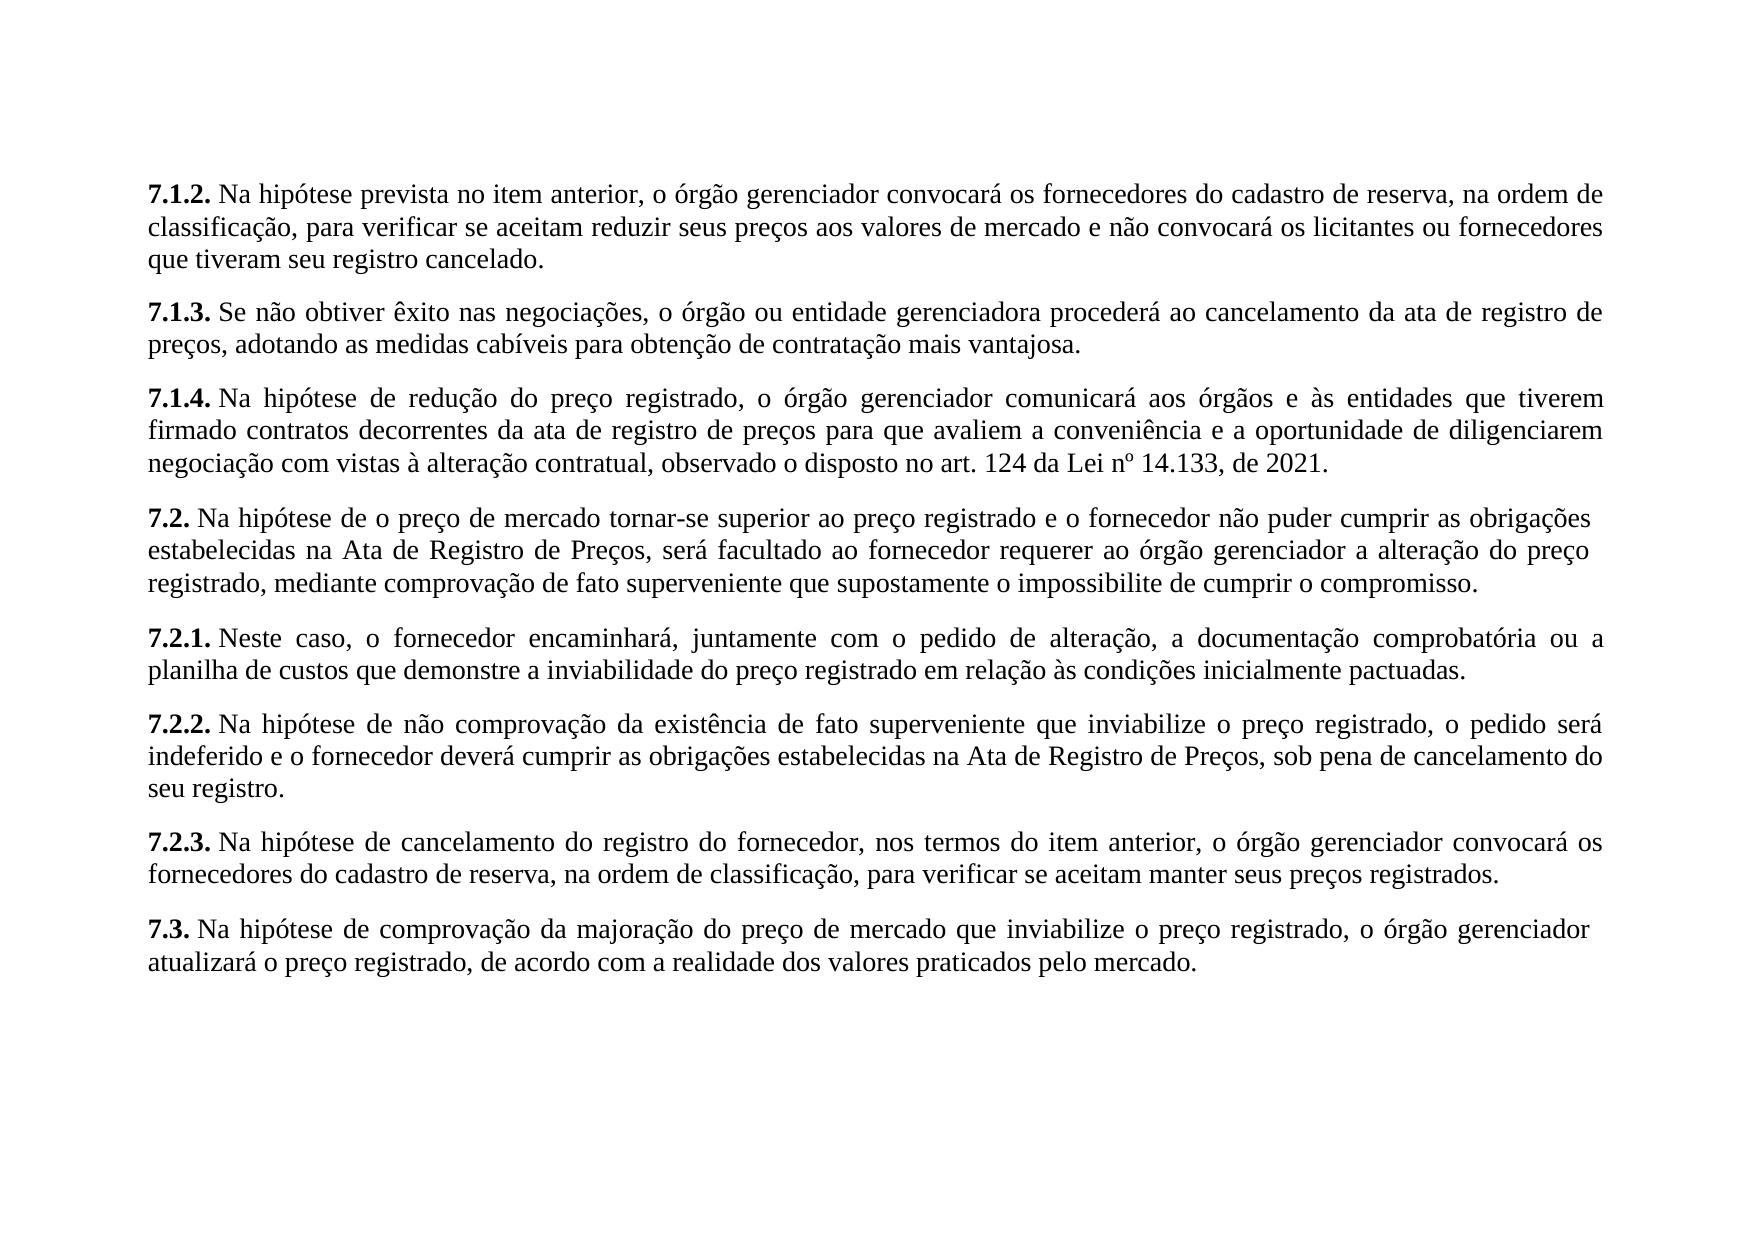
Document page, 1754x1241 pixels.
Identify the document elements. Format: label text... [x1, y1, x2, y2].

text 7.2.1. Neste caso, o fornecedor encaminhará, juntamente com o pedido de alteração, a documentação comprobatória ou a planilha de custos que demonstre a inviabilidade do preço registrado em relação às condições inicialmente pactuadas. [148, 621, 1606, 686]
text 7.2.2. Na hipótese de não comprovação da existência de fato superveniente que inviabilize o preço registrado, o pedido será indeferido e o fornecedor deverá cumprir as obrigações estabelecidas na Ata de Registro de Preços, sob pena de cancelamento do seu registro. [148, 707, 1606, 804]
text 7.3. Na hipótese de comprovação da majoração do preço de mercado que inviabilize o preço registrado, o órgão gerenciador atualizará o preço registrado, de acordo com a realidade dos valores praticados pelo mercado. [148, 912, 1594, 977]
text 7.1.2. Na hipótese prevista no item anterior, o órgão gerenciador convocará os fornecedores do cadastro de reserva, na ordem de classificação, para verificar se aceitam reduzir seus preços aos valores de mercado e não convocará os licitantes ou fornecedores que tiveram seu registro cancelado. [148, 177, 1606, 274]
text 7.1.4. Na hipótese de redução do preço registrado, o órgão gerenciador comunicará aos órgãos e às entidades que tiverem firmado contratos decorrentes da ata de registro de preços para que avaliem a conveniência e a oportunidade de diligenciarem negociação com vistas à alteração contratual, observado o disposto no art. 124 da Lei nº 14.133, de 2021. [148, 381, 1606, 478]
text 7.1.3. Se não obtiver êxito nas negociações, o órgão ou entidade gerenciadora procederá ao cancelamento da ata de registro de preços, adotando as medidas cabíveis para obtenção de contratação mais vantajosa. [148, 295, 1606, 360]
text 7.2. Na hipótese de o preço de mercado tornar-se superior ao preço registrado e o fornecedor não puder cumprir as obrigações estabelecidas na Ata de Registro de Preços, será facultado ao fornecedor requerer ao órgão gerenciador a alteração do preço registrado, mediante comprovação de fato superveniente que supostamente o impossibilite de cumprir o compromisso. [148, 501, 1594, 598]
text 7.2.3. Na hipótese de cancelamento do registro do fornecedor, nos termos do item anterior, o órgão gerenciador convocará os fornecedores do cadastro de reserva, na ordem de classificação, para verificar se aceitam manter seus preços registrados. [148, 825, 1606, 889]
